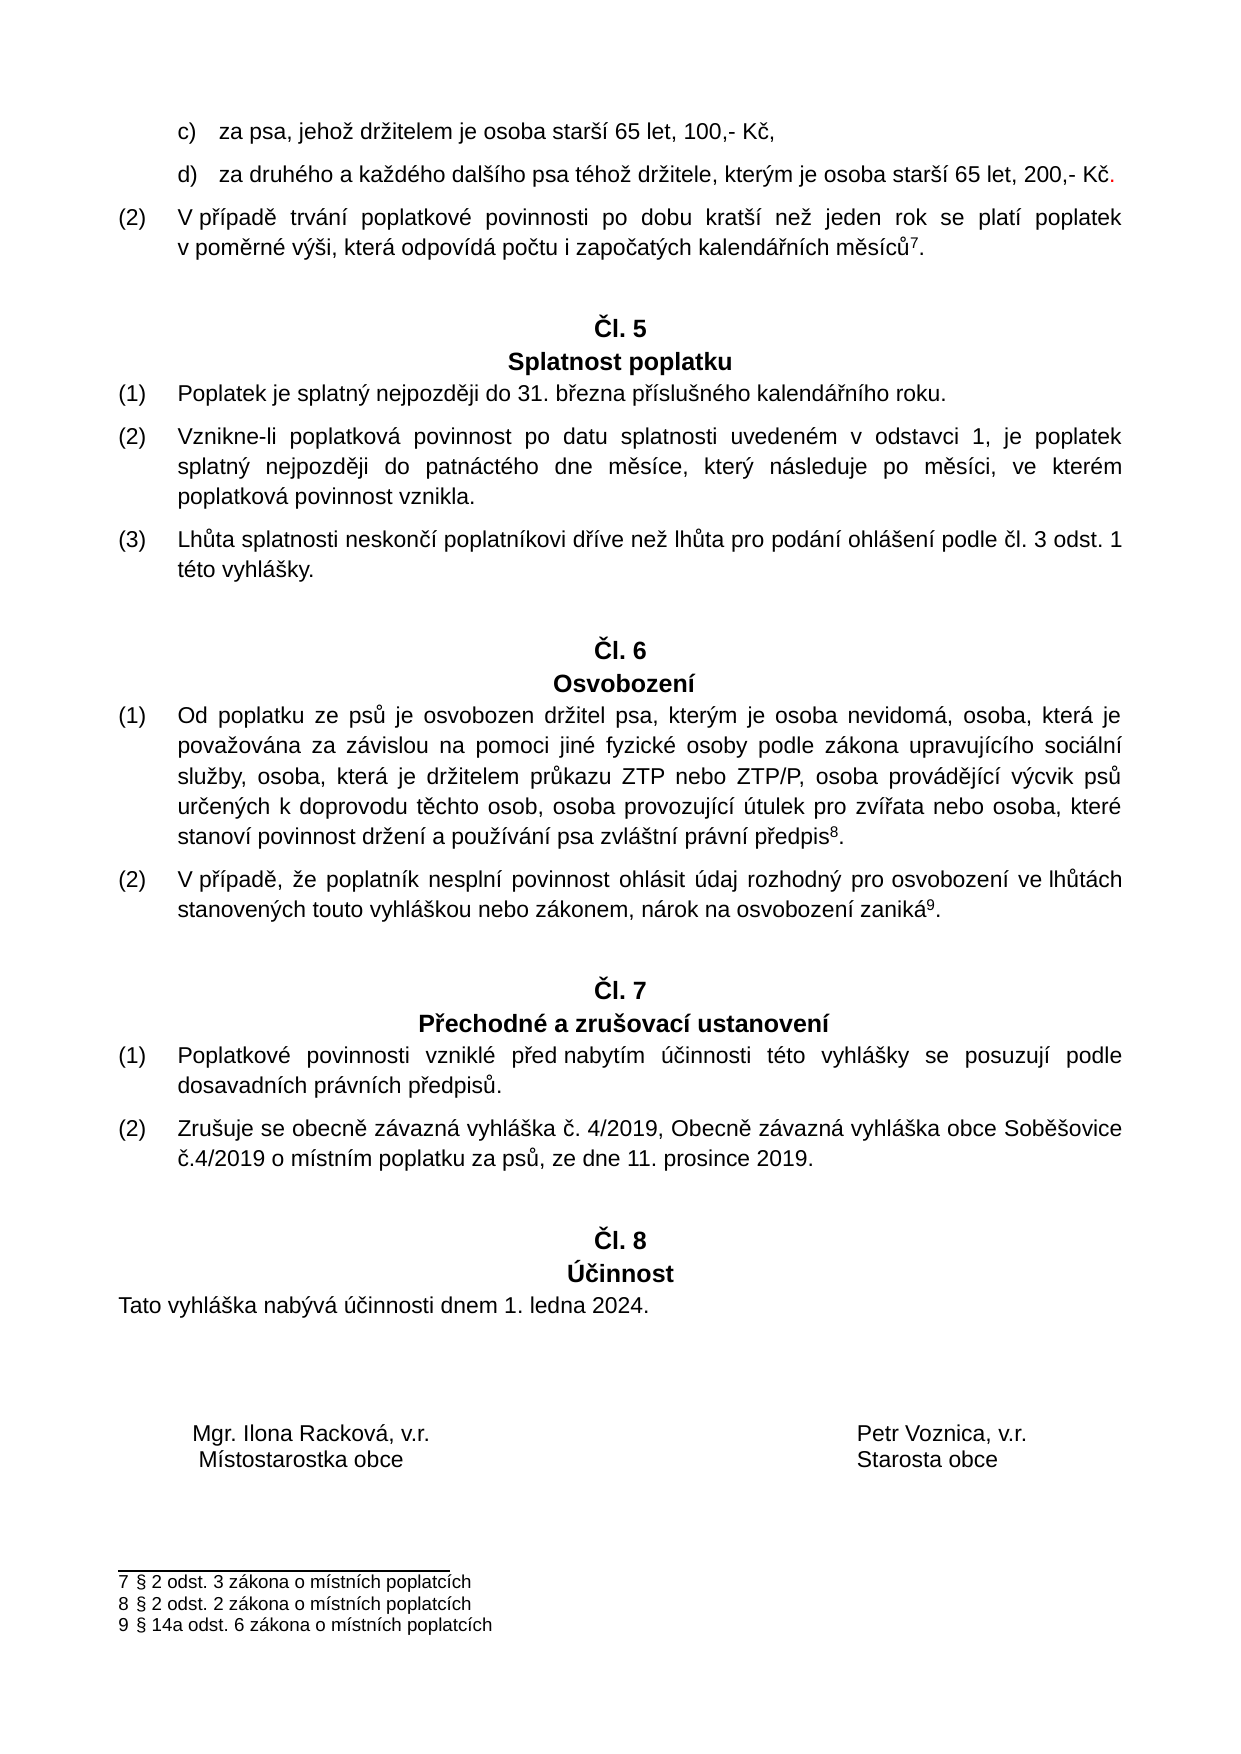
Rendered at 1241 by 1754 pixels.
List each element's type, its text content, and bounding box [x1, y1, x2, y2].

list za druhého a každého dalšího psa téhož držitele, kterým je osoba starší 65 let, 200,- Kč. [177, 161, 1122, 187]
list Od poplatku ze psů je osvobozen držitel psa, kterým je osoba nevidomá, osoba, která je považována za závislou na pomoci jiné fyzické osoby podle zákona upravujícího sociální služby, osoba, která je držitelem průkazu ZTP nebo ZTP/P, osoba provádějící výcvik psů určených k doprovodu těchto osob, osoba provozující útulek pro zvířata nebo osoba, které stanoví povinnost držení a používání psa zvláštní právní předpis. [118, 702, 1122, 849]
list V případě, že poplatník nesplní povinnost ohlásit údaj rozhodný pro osvobození ve lhůtách stanovených touto vyhláškou nebo zákonem, nárok na osvobození zaniká. [118, 866, 1122, 922]
list Poplatkové povinnosti vzniklé před nabytím účinnosti této vyhlášky se posuzují podle dosavadních právních předpisů. [118, 1042, 1122, 1099]
subtitle Čl. 5 Splatnost poplatku [118, 314, 1122, 376]
list za psa, jehož držitelem je osoba starší 65 let, 100,- Kč, [177, 118, 1122, 144]
text Mgr. Ilona Racková, v.r. Petr Voznica, v.r. [118, 1420, 1122, 1446]
list Zrušuje se obecně závazná vyhláška č. 4/2019, Obecně závazná vyhláška obce Soběšovice č.4/2019 o místním poplatku za psů, ze dne 11. prosince 2019. [118, 1115, 1122, 1172]
list Vznikne-li poplatková povinnost po datu splatnosti uvedeném v odstavci 1, je poplatek splatný nejpozději do patnáctého dne měsíce, který následuje po měsíci, ve kterém poplatková povinnost vznikla. [118, 423, 1122, 509]
text Tato vyhláška nabývá účinnosti dnem 1. ledna 2024. [118, 1292, 1122, 1318]
text Místostarostka obce Starosta obce [118, 1446, 1122, 1472]
list § 2 odst. 3 zákona o místních poplatcích [118, 1571, 1122, 1592]
list V případě trvání poplatkové povinnosti po dobu kratší než jeden rok se platí poplatek v poměrné výši, která odpovídá počtu i započatých kalendářních měsíců. [118, 203, 1122, 260]
list § 2 odst. 2 zákona o místních poplatcích [118, 1592, 1122, 1614]
list Poplatek je splatný nejpozději do 31. března příslušného kalendářního roku. [118, 380, 1122, 406]
subtitle Čl. 6 Osvobození [118, 636, 1122, 698]
list § 14a odst. 6 zákona o místních poplatcích [118, 1614, 1122, 1635]
subtitle Čl. 8 Účinnost [118, 1226, 1122, 1287]
list Lhůta splatnosti neskončí poplatníkovi dříve než lhůta pro podání ohlášení podle čl. 3 odst. 1 této vyhlášky. [118, 526, 1122, 582]
subtitle Čl. 7 Přechodné a zrušovací ustanovení [118, 976, 1122, 1038]
